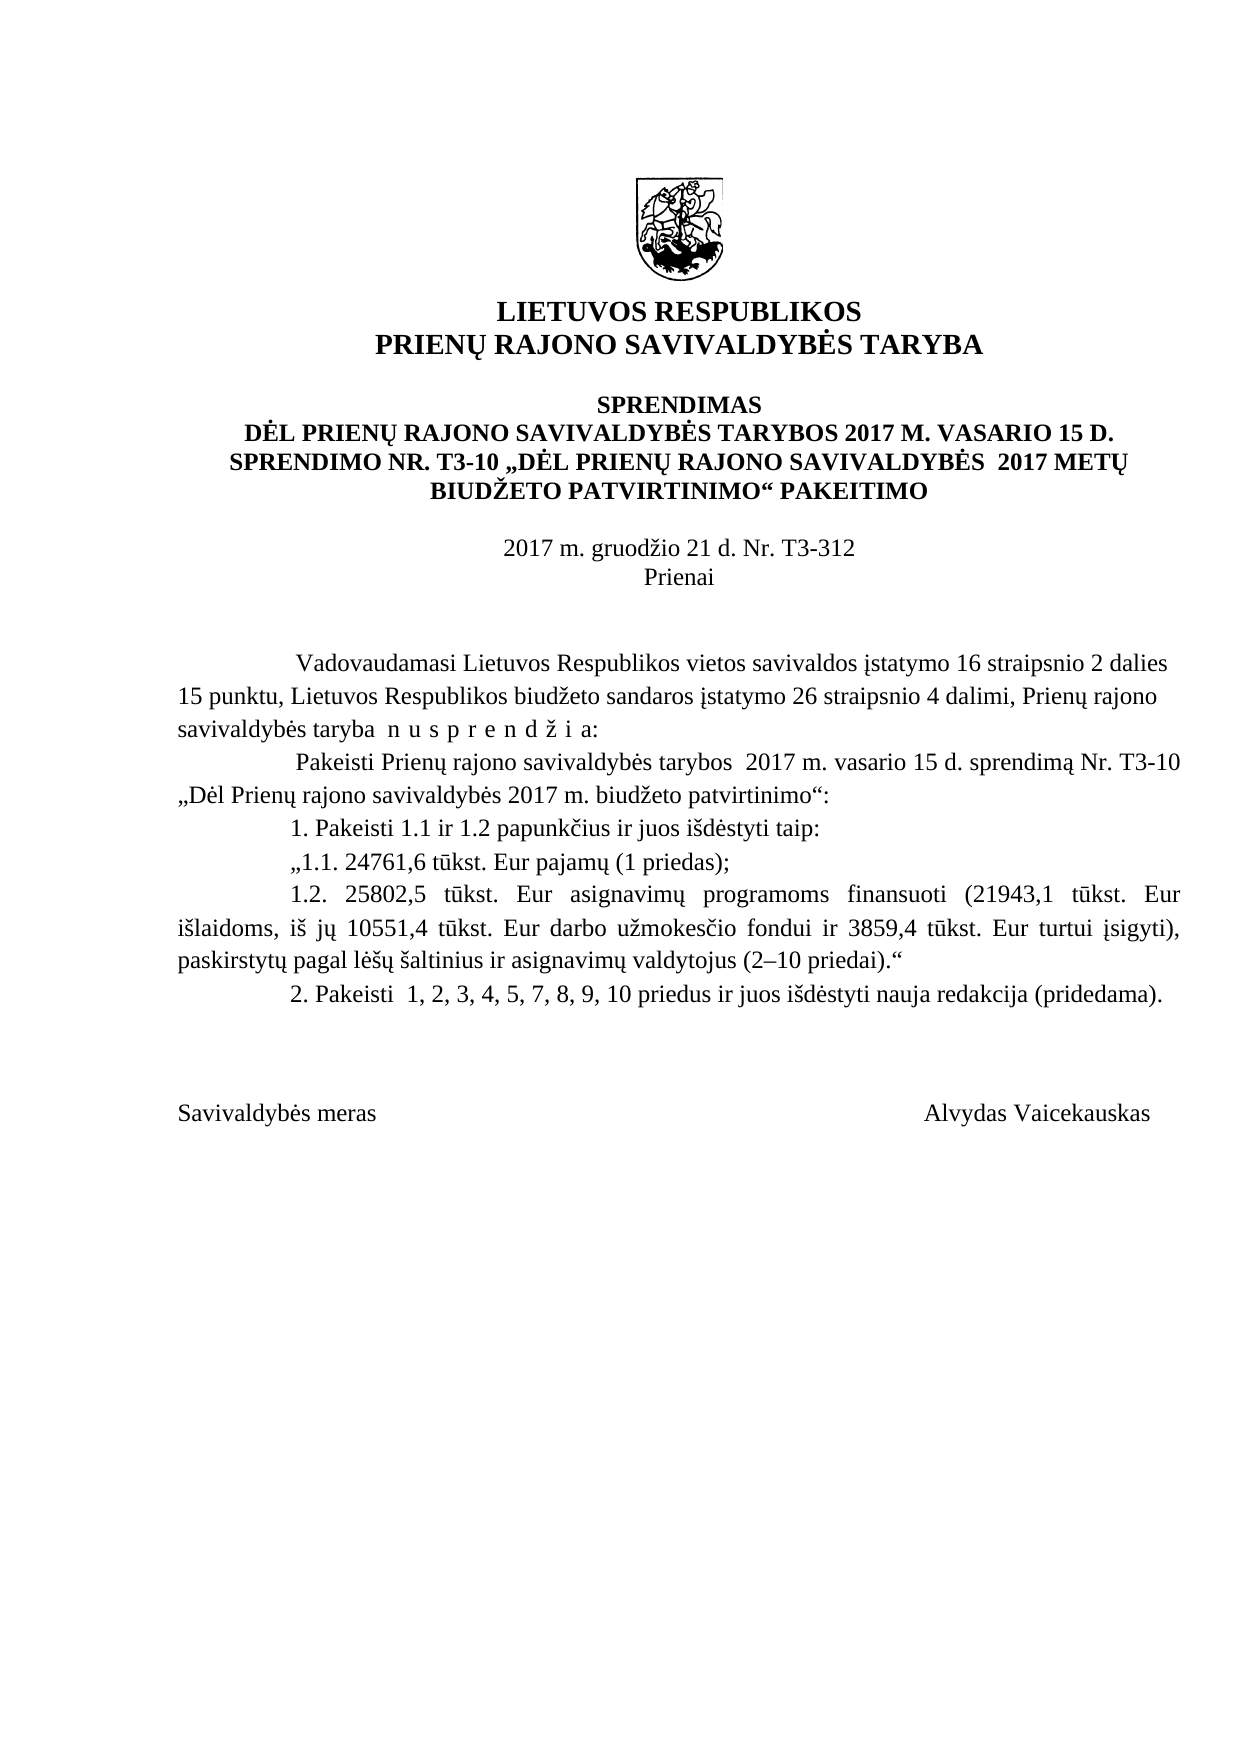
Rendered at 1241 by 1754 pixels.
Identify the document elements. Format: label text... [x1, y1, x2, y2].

text Vadovaudamasi Lietuvos Respublikos vietos savivaldos įstatymo 16 straipsnio 2 dalies 15 punktu, Lietuvos Respublikos biudžeto sandaros įstatymo 26 straipsnio 4 dalimi, Prienų rajono savivaldybės taryba nusprendžia: [177, 648, 1181, 743]
text „1.1. 24761,6 tūkst. Eur pajamų (1 priedas); [177, 847, 1181, 875]
text 1. Pakeisti 1.1 ir 1.2 papunkčius ir juos išdėstyti taip: [177, 813, 1181, 842]
text LIETUVOS RESPUBLIKOS [177, 294, 1181, 327]
text SPRENDIMAS [177, 390, 1181, 418]
text DĖL PRIENŲ RAJONO SAVIVALDYBĖS TARYBOS 2017 M. VASARIO 15 D. SPRENDIMO NR. T3-10 „DĖL PRIENŲ RAJONO SAVIVALDYBĖS 2017 METŲ BIUDŽETO PATVIRTINIMO“ PAKEITIMO [177, 418, 1181, 505]
text Prienai [177, 562, 1181, 591]
text 2017 m. gruodžio 21 d. Nr. T3-312 [177, 533, 1181, 562]
text PRIENŲ RAJONO SAVIVALDYBĖS TARYBA [177, 327, 1181, 361]
text Pakeisti Prienų rajono savivaldybės tarybos 2017 m. vasario 15 d. sprendimą Nr. T3-10 „Dėl Prienų rajono savivaldybės 2017 m. biudžeto patvirtinimo“: [177, 747, 1181, 809]
text 1.2. 25802,5 tūkst. Eur asignavimų programoms finansuoti (21943,1 tūkst. Eur išlaidoms, iš jų 10551,4 tūkst. Eur darbo užmokesčio fondui ir 3859,4 tūkst. Eur turtui įsigyti), paskirstytų pagal lėšų šaltinius ir asignavimų valdytojus (2–10 priedai).“ [177, 879, 1181, 974]
text 2. Pakeisti 1, 2, 3, 4, 5, 7, 8, 9, 10 priedus ir juos išdėstyti nauja redakcija (pridedama). [177, 979, 1181, 1007]
text Savivaldybės meras Alvydas Vaicekauskas [177, 1098, 1181, 1127]
